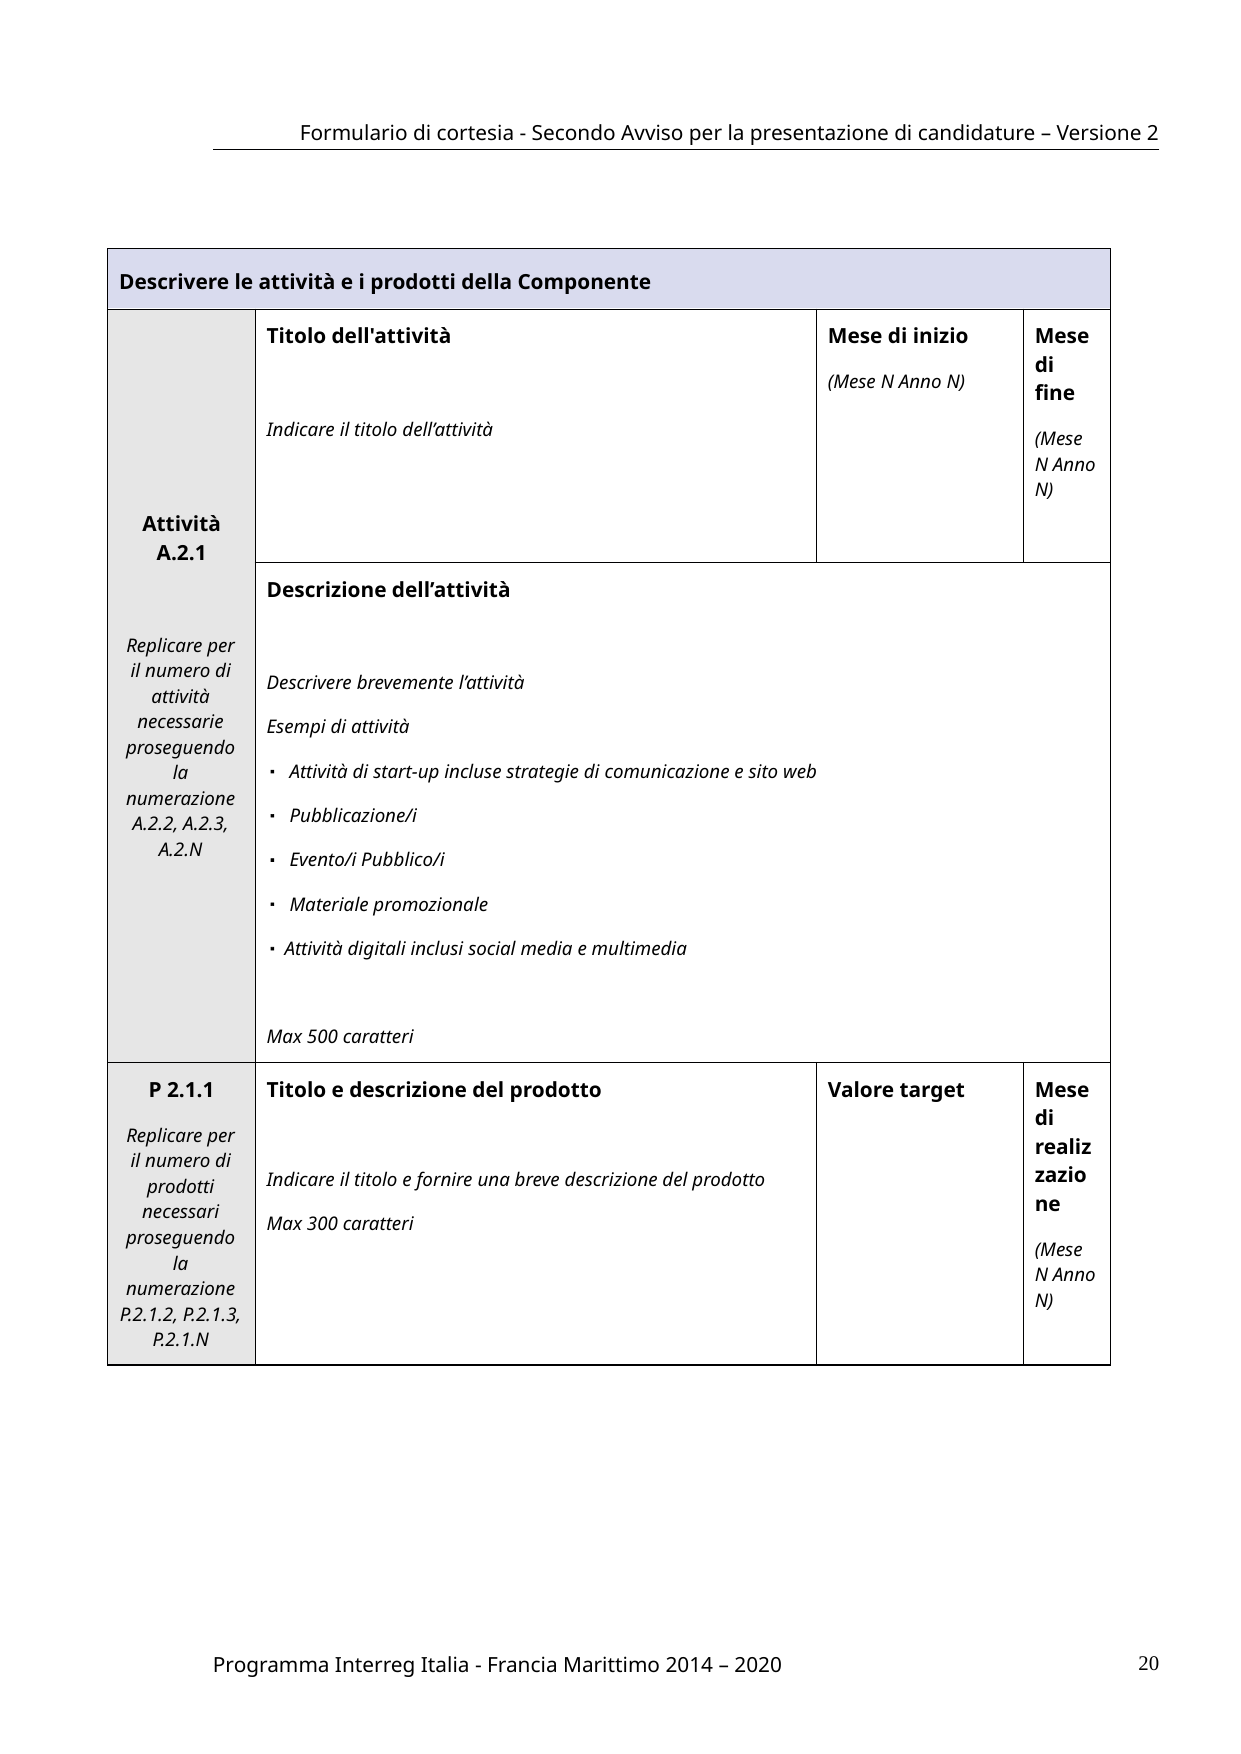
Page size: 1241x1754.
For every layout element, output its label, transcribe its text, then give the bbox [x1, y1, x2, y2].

table_cell Attività A.2.1 Replicare per il numero di attività necessarie proseguendo la numerazione A.2.2, A.2.3, A.2.N [108, 310, 255, 1062]
table_cell Descrizione dell’attività Descrivere brevemente l’attività Esempi di attività Attività di start-up incluse strategie di comunicazione e sito web Pubblicazione/i Evento/i Pubblico/i Materiale promozionale Attività digitali inclusi social media e multimedia Max 500 caratteri [256, 563, 1110, 1062]
table_cell Mese di fine (Mese N Anno N) [1024, 310, 1110, 562]
table_header Descrivere le attività e i prodotti della Componente [108, 249, 1110, 308]
table_cell P 2.1.1 Replicare per il numero di prodotti necessari proseguendo la numerazione P.2.1.2, P.2.1.3, P.2.1.N [108, 1063, 255, 1364]
table_cell Valore target [817, 1063, 1023, 1364]
table_cell Mese di inizio (Mese N Anno N) [817, 310, 1023, 562]
table_cell Titolo e descrizione del prodotto Indicare il titolo e fornire una breve descrizione del prodotto Max 300 caratteri [256, 1063, 816, 1364]
table_cell Mese di realizzazione (Mese N Anno N) [1024, 1063, 1110, 1364]
table_cell Titolo dell'attività Indicare il titolo dell’attività [256, 310, 816, 562]
